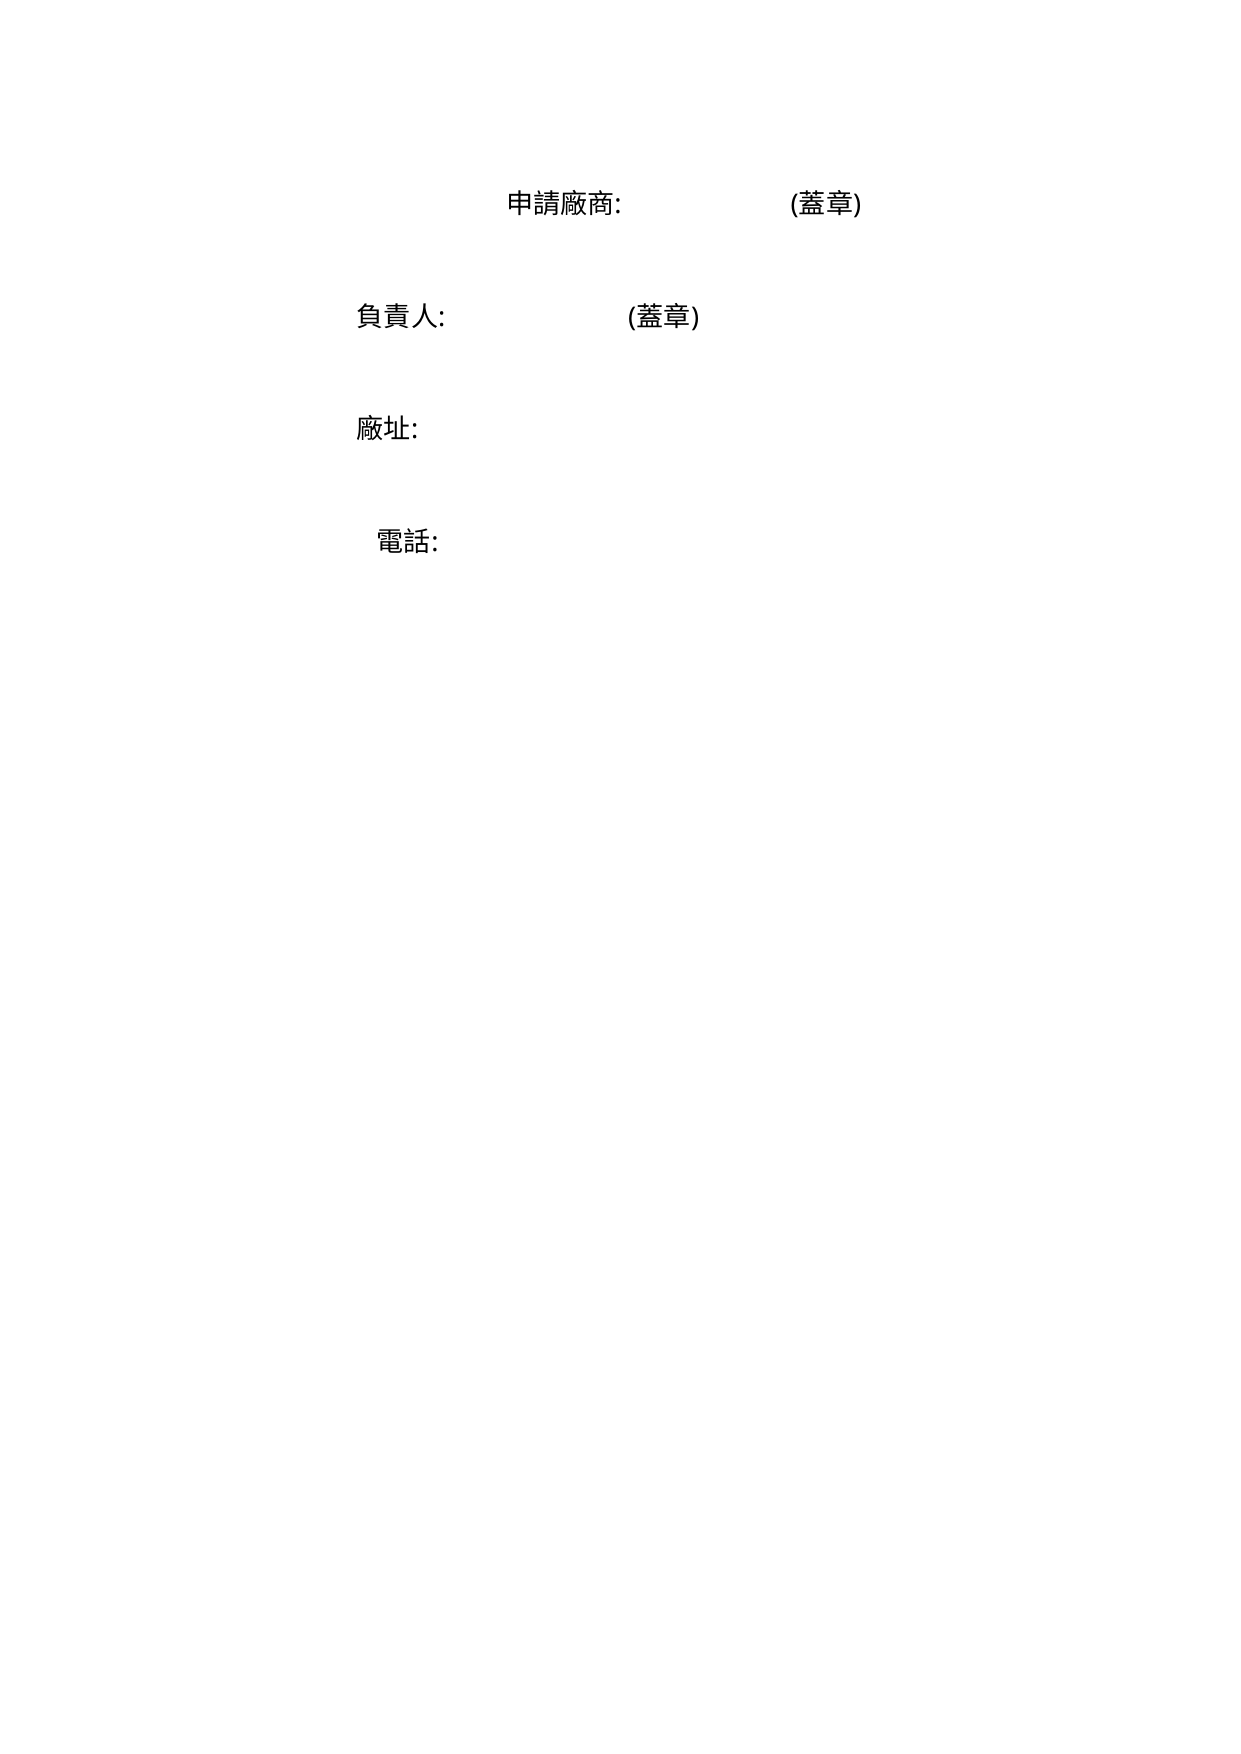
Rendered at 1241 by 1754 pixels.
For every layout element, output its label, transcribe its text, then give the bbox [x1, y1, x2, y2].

text 負責人: (蓋章) [187, 277, 1053, 352]
text 申請廠商: (蓋章) [241, 164, 1053, 239]
text 電話: [187, 502, 1053, 577]
text 廠址: [187, 389, 1053, 464]
